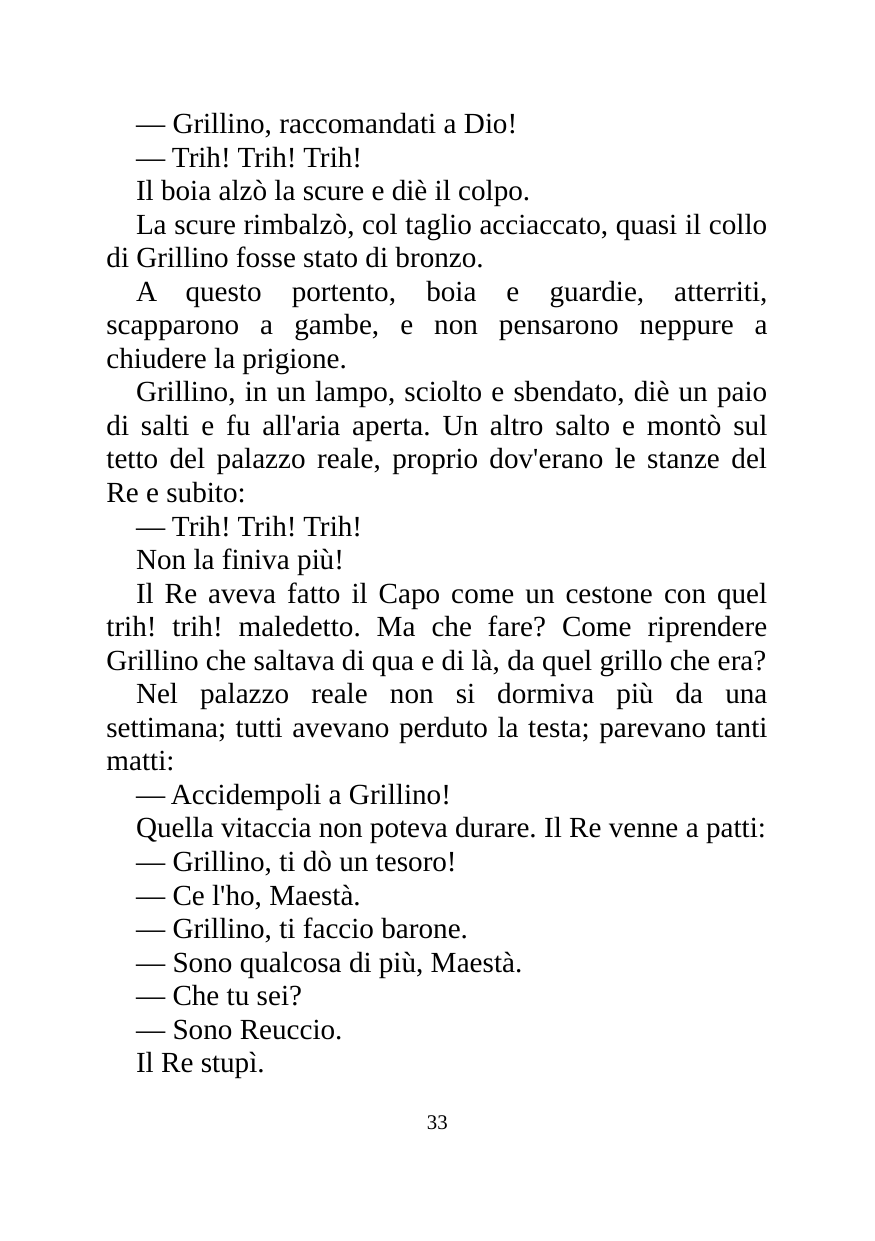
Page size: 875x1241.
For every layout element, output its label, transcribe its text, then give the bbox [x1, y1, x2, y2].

text — Grillino, raccomandati a Dio! [106, 106, 768, 140]
text A questo portento, boia e guardie, atterriti, scapparono a gambe, e non pensarono neppure a chiudere la prigione. [106, 274, 768, 374]
text — Accidempoli a Grillino! [106, 777, 768, 811]
text — Grillino, ti faccio barone. [106, 911, 768, 945]
text Grillino, in un lampo, sciolto e sbendato, diè un paio di salti e fu all'aria aperta. Un altro salto e montò sul tetto del palazzo reale, proprio dov'erano le stanze del Re e subito: [106, 374, 768, 509]
text — Che tu sei? [106, 978, 768, 1012]
text Il Re aveva fatto il Capo come un cestone con quel trih! trih! maledetto. Ma che fare? Come riprendere Grillino che saltava di qua e di là, da quel grillo che era? [106, 576, 768, 676]
text — Sono Reuccio. [106, 1012, 768, 1045]
text Nel palazzo reale non si dormiva più da una settimana; tutti avevano perduto la testa; parevano tanti matti: [106, 676, 768, 777]
text Il boia alzò la scure e diè il colpo. [106, 173, 768, 207]
text — Grillino, ti dò un tesoro! [106, 844, 768, 878]
text — Sono qualcosa di più, Maestà. [106, 945, 768, 978]
text — Trih! Trih! Trih! [106, 140, 768, 173]
text — Ce l'ho, Maestà. [106, 878, 768, 911]
text Quella vitaccia non poteva durare. Il Re venne a patti: [106, 811, 768, 844]
text Il Re stupì. [106, 1045, 768, 1079]
text La scure rimbalzò, col taglio acciaccato, quasi il collo di Grillino fosse stato di bronzo. [106, 207, 768, 274]
text — Trih! Trih! Trih! [106, 509, 768, 542]
text Non la finiva più! [106, 542, 768, 576]
